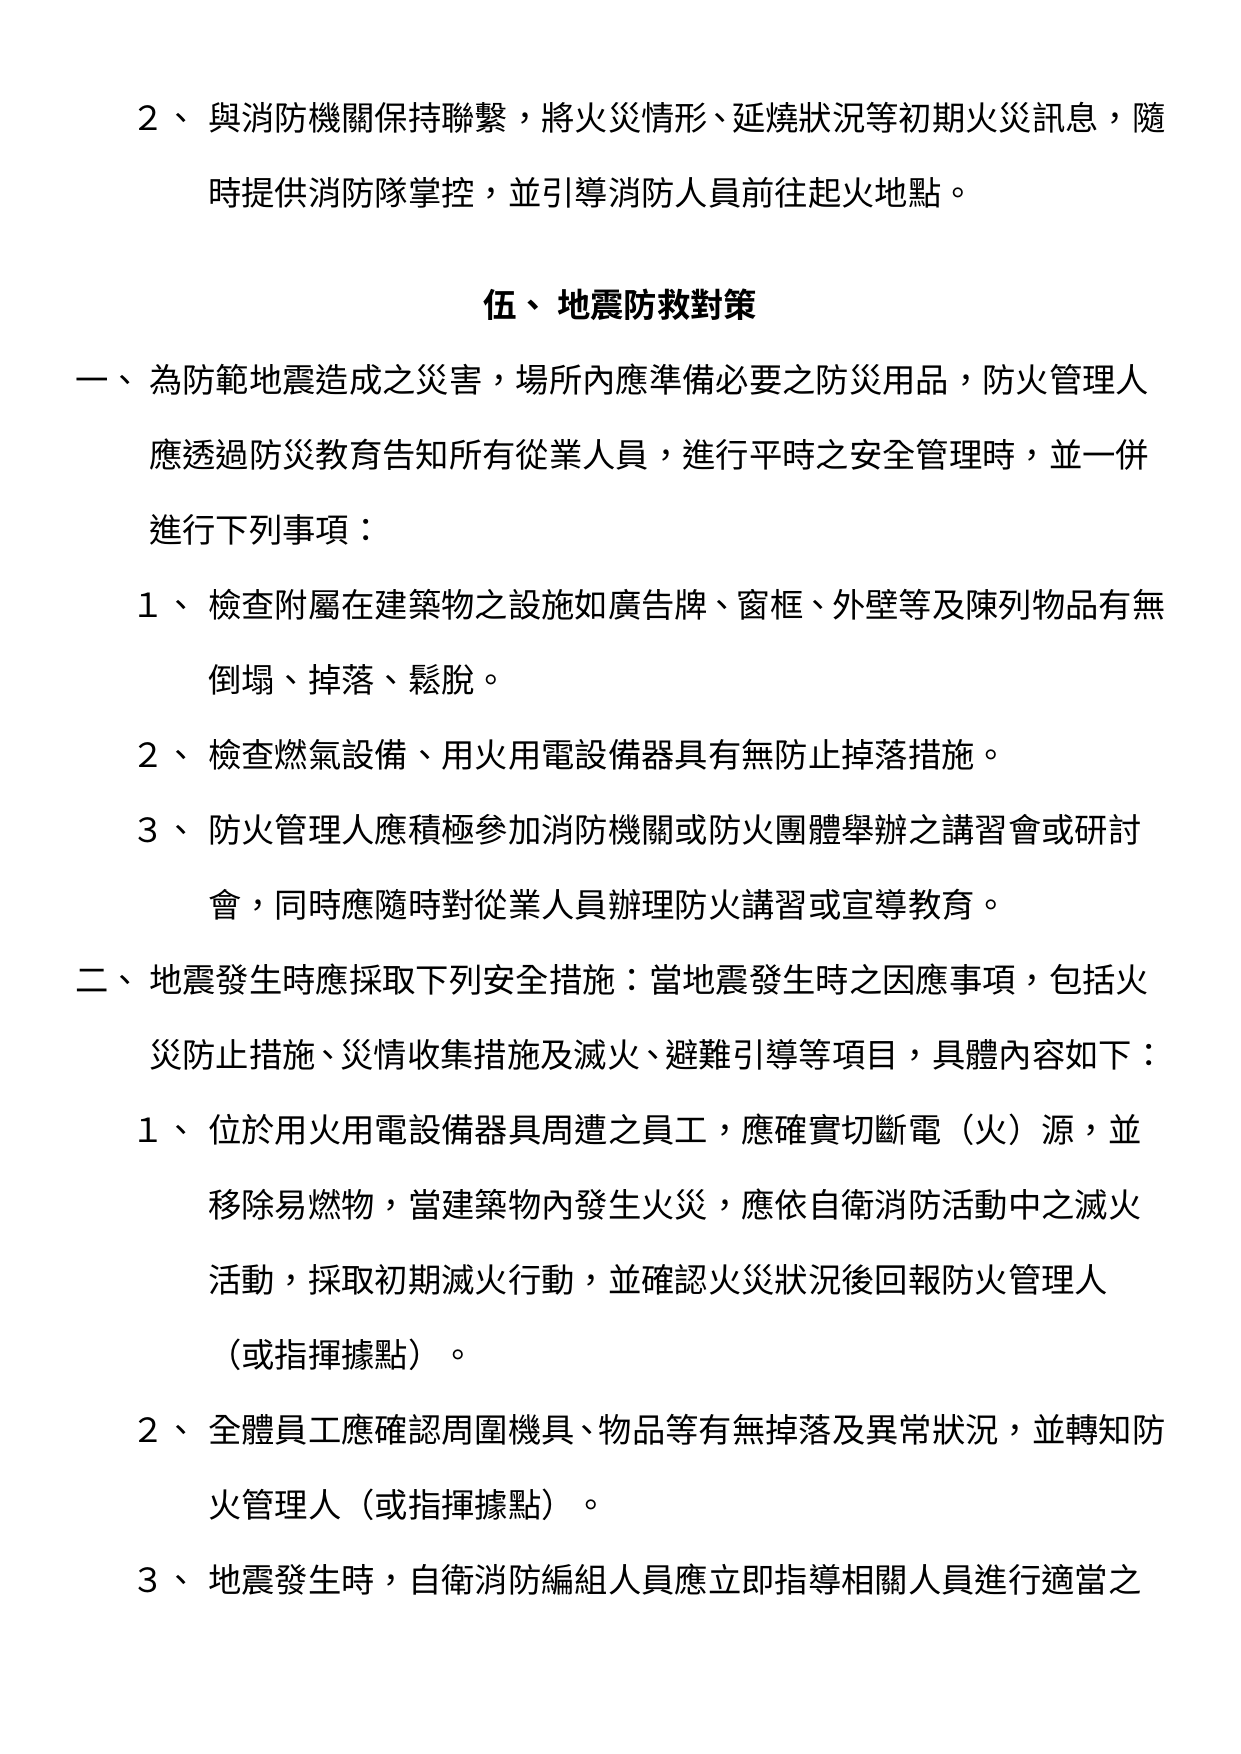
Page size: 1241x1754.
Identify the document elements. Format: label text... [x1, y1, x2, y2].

subtitle 地震防救對策 [75, 266, 1165, 341]
list 為防範地震造成之災害，場所內應準備必要之防災用品，防火管理人應透過防災教育告知所有從業人員，進行平時之安全管理時，並一併進行下列事項： [75, 341, 1165, 566]
list 地震發生時應採取下列安全措施：當地震發生時之因應事項，包括火災防止措施、災情收集措施及滅火、避難引導等項目，具體內容如下： [75, 941, 1165, 1091]
list 與消防機關保持聯繫，將火災情形、延燒狀況等初期火災訊息，隨時提供消防隊掌控，並引導消防人員前往起火地點。 [131, 78, 1165, 228]
list 全體員工應確認周圍機具、物品等有無掉落及異常狀況，並轉知防火管理人（或指揮據點）。 [131, 1391, 1165, 1541]
list 檢查附屬在建築物之設施如廣告牌、窗框、外壁等及陳列物品有無倒塌、掉落、鬆脫。 [131, 566, 1165, 716]
list 地震發生時，自衛消防編組人員應立即指導相關人員進行適當之 [131, 1541, 1165, 1616]
list 防火管理人應積極參加消防機關或防火團體舉辦之講習會或研討會，同時應隨時對從業人員辦理防火講習或宣導教育。 [131, 791, 1165, 941]
list 位於用火用電設備器具周遭之員工，應確實切斷電（火）源，並移除易燃物，當建築物內發生火災，應依自衛消防活動中之滅火活動，採取初期滅火行動，並確認火災狀況後回報防火管理人（或指揮據點）。 [131, 1091, 1165, 1391]
list 檢查燃氣設備、用火用電設備器具有無防止掉落措施。 [131, 716, 1165, 791]
